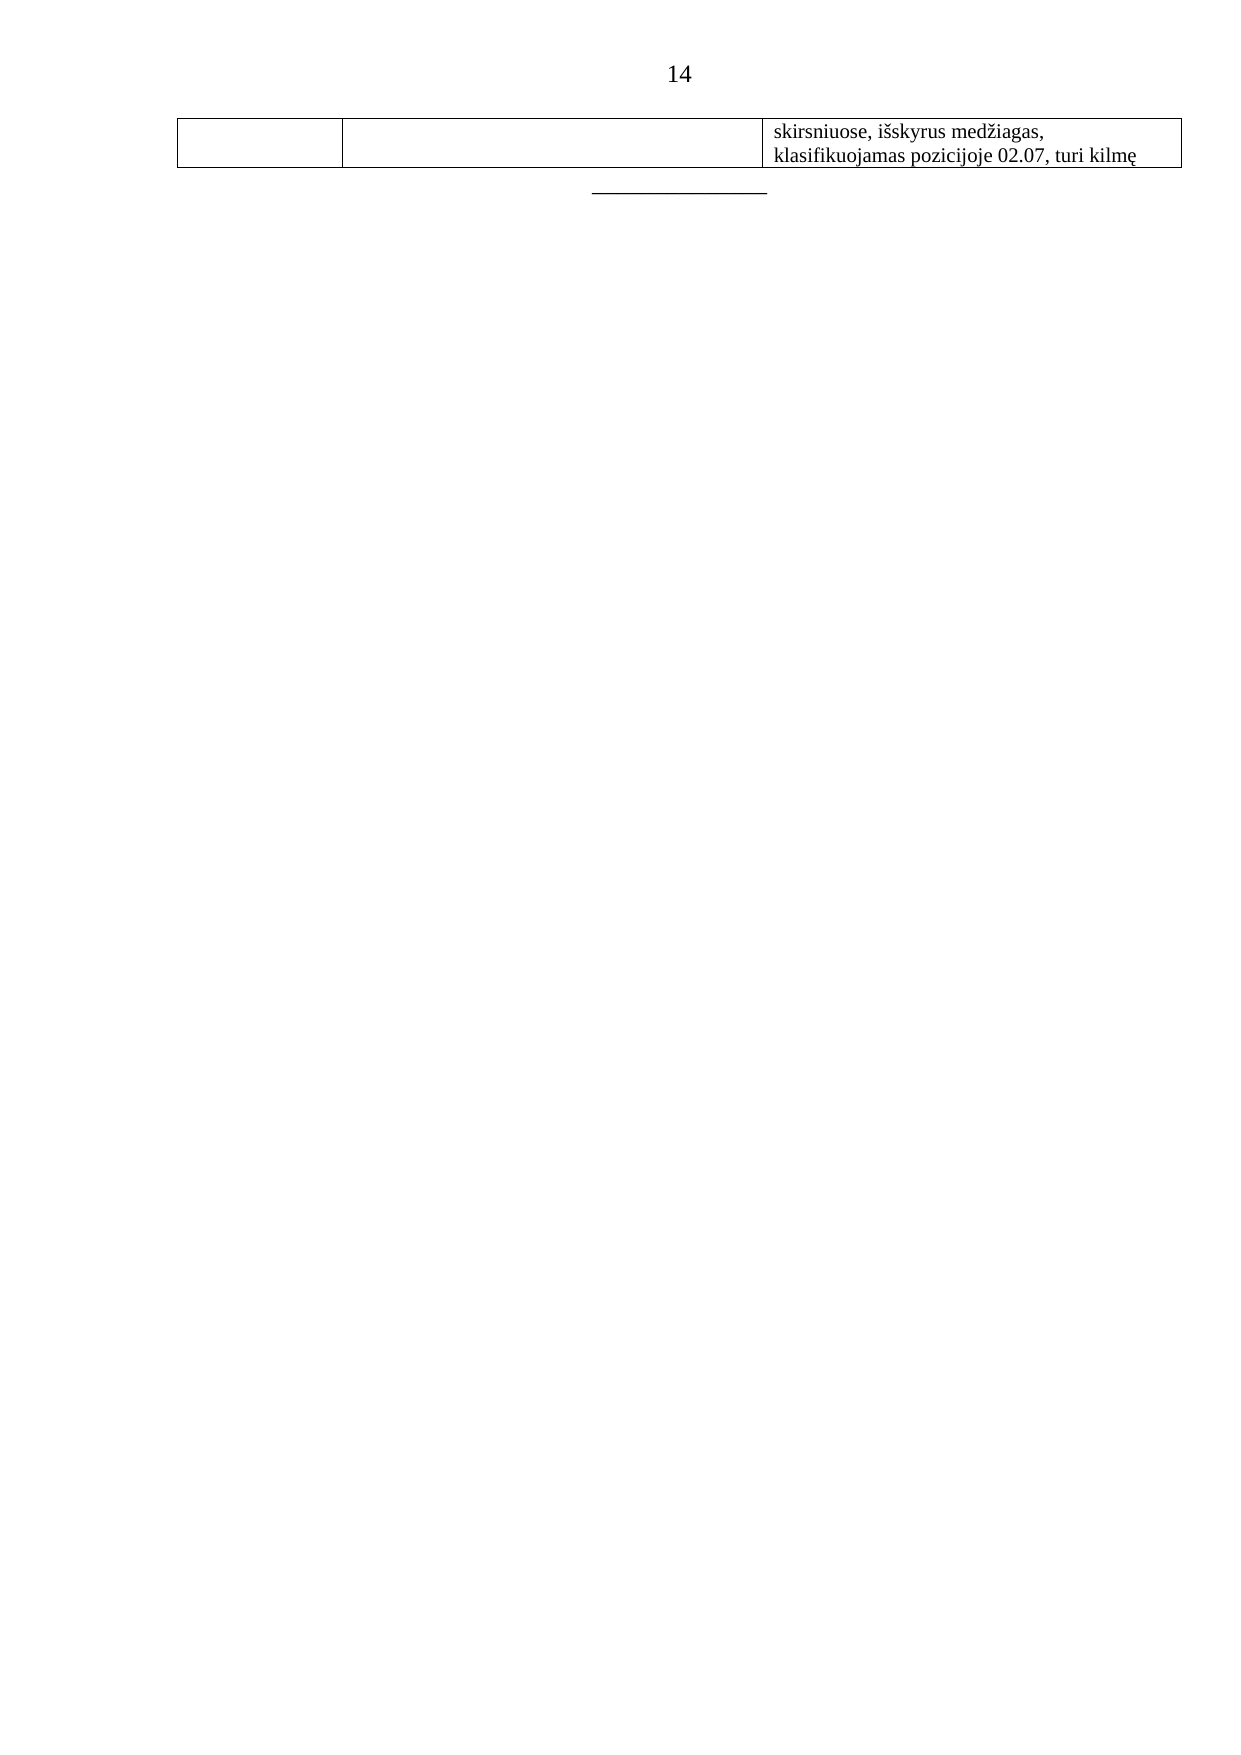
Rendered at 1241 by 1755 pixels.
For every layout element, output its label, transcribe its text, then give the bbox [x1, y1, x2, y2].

table_cell [178, 119, 342, 167]
table_cell [343, 119, 762, 167]
text ______________ [177, 168, 1181, 197]
table_cell skirsniuose, išskyrus medžiagas, klasifikuojamas pozicijoje 02.07, turi kilmę [763, 119, 1181, 167]
